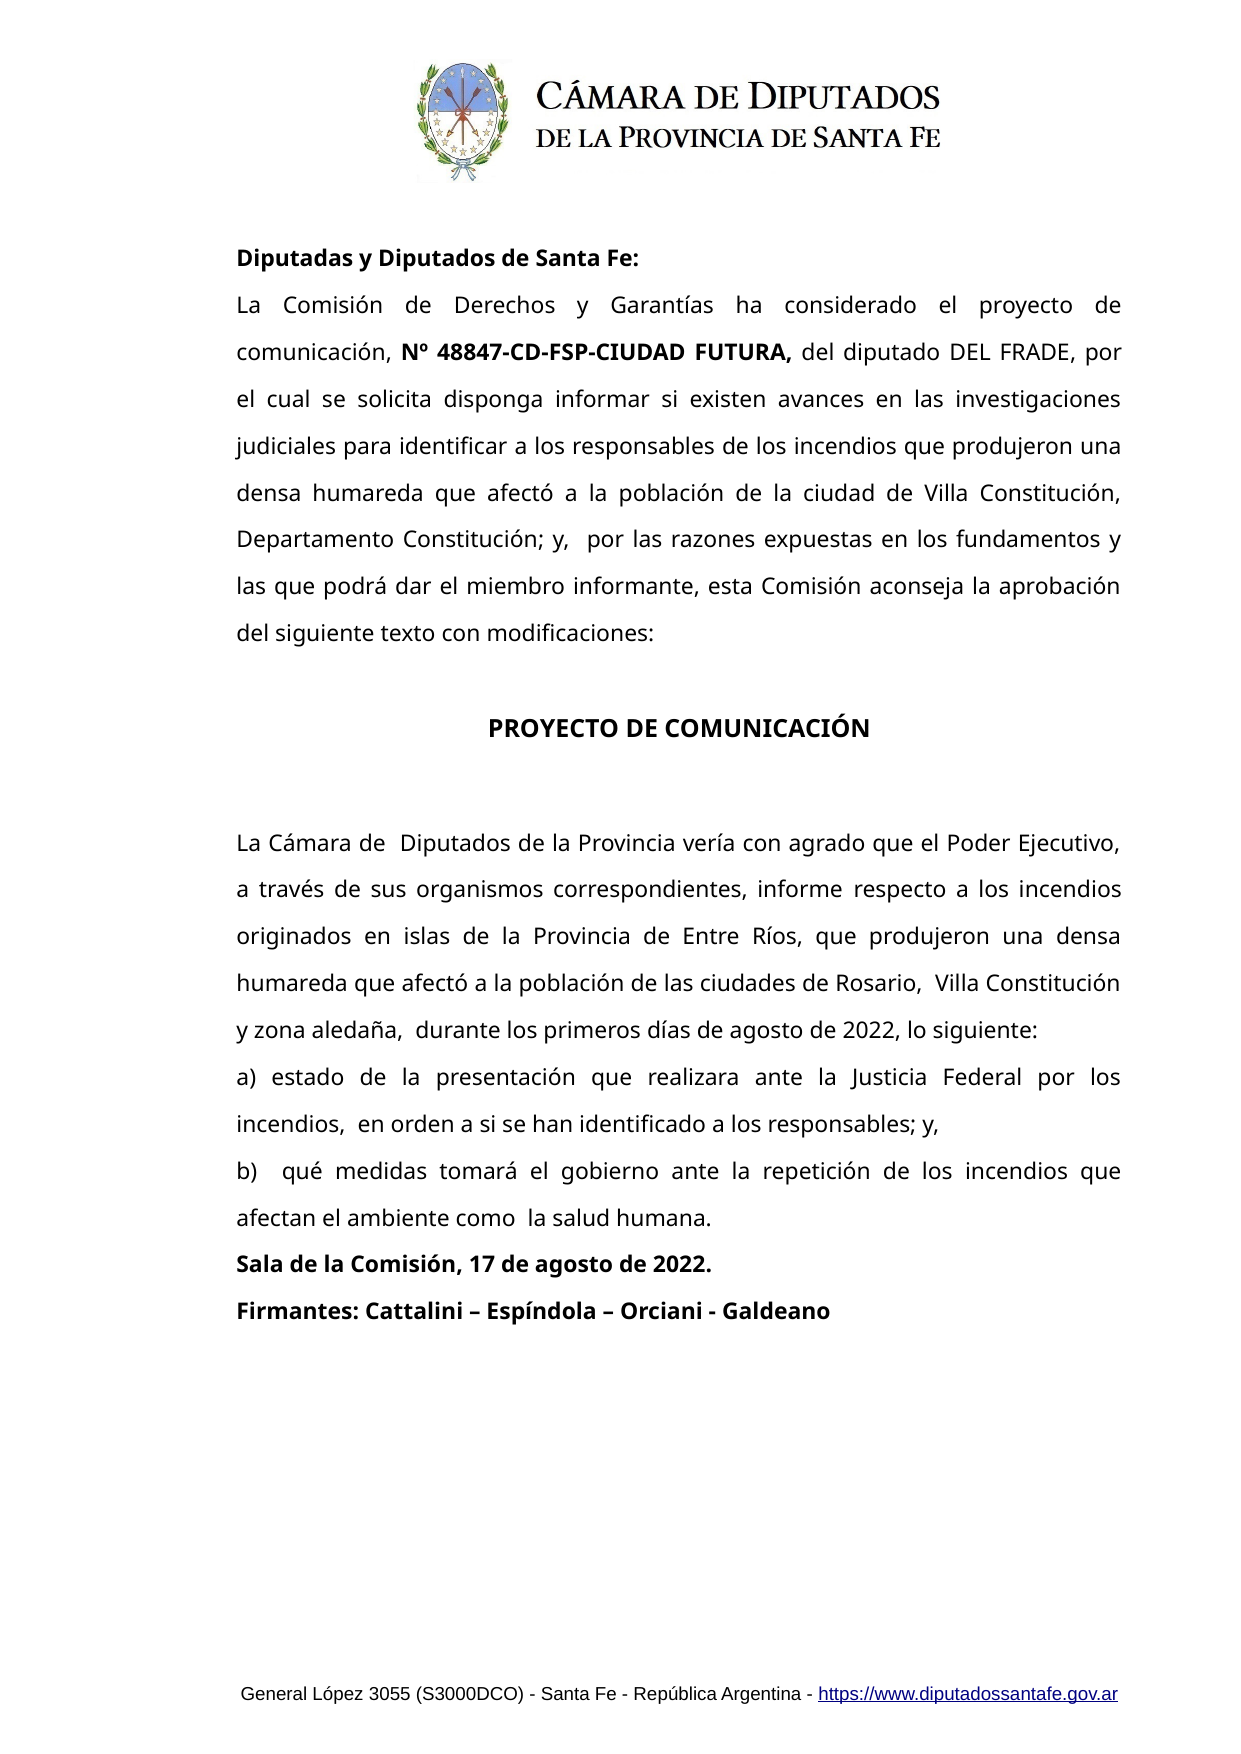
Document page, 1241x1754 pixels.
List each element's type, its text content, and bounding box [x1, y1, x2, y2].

text Diputadas y Diputados de Santa Fe: [236, 242, 1122, 273]
text Sala de la Comisión, 17 de agosto de 2022. [236, 1248, 1122, 1279]
text La Cámara de Diputados de la Provincia vería con agrado que el Poder Ejecutivo, a través de sus organismos correspondientes, informe respecto a los incendios originados en islas de la Provincia de Entre Ríos, que produjeron una densa humareda que afectó a la población de las ciudades de Rosario, Villa Constitución y zona aledaña, durante los primeros días de agosto de 2022, lo siguiente: [236, 826, 1122, 1045]
text Firmantes: Cattalini – Espíndola – Orciani - Galdeano [236, 1295, 1122, 1326]
text b) qué medidas tomará el gobierno ante la repetición de los incendios que afectan el ambiente como la salud humana. [236, 1154, 1122, 1233]
text La Comisión de Derechos y Garantías ha considerado el proyecto de comunicación, Nº 48847-CD-FSP-CIUDAD FUTURA, del diputado DEL FRADE, por el cual se solicita disponga informar si existen avances en las investigaciones judiciales para identificar a los responsables de los incendios que produjeron una densa humareda que afectó a la población de la ciudad de Villa Constitución, Departamento Constitución; y, por las razones expuestas en los fundamentos y las que podrá dar el miembro informante, esta Comisión aconseja la aprobación del siguiente texto con modificaciones: [236, 289, 1122, 648]
text PROYECTO DE COMUNICACIÓN [236, 711, 1122, 745]
text a) estado de la presentación que realizara ante la Justicia Federal por los incendios, en orden a si se han identificado a los responsables; y, [236, 1061, 1122, 1139]
picture [413, 59, 945, 183]
